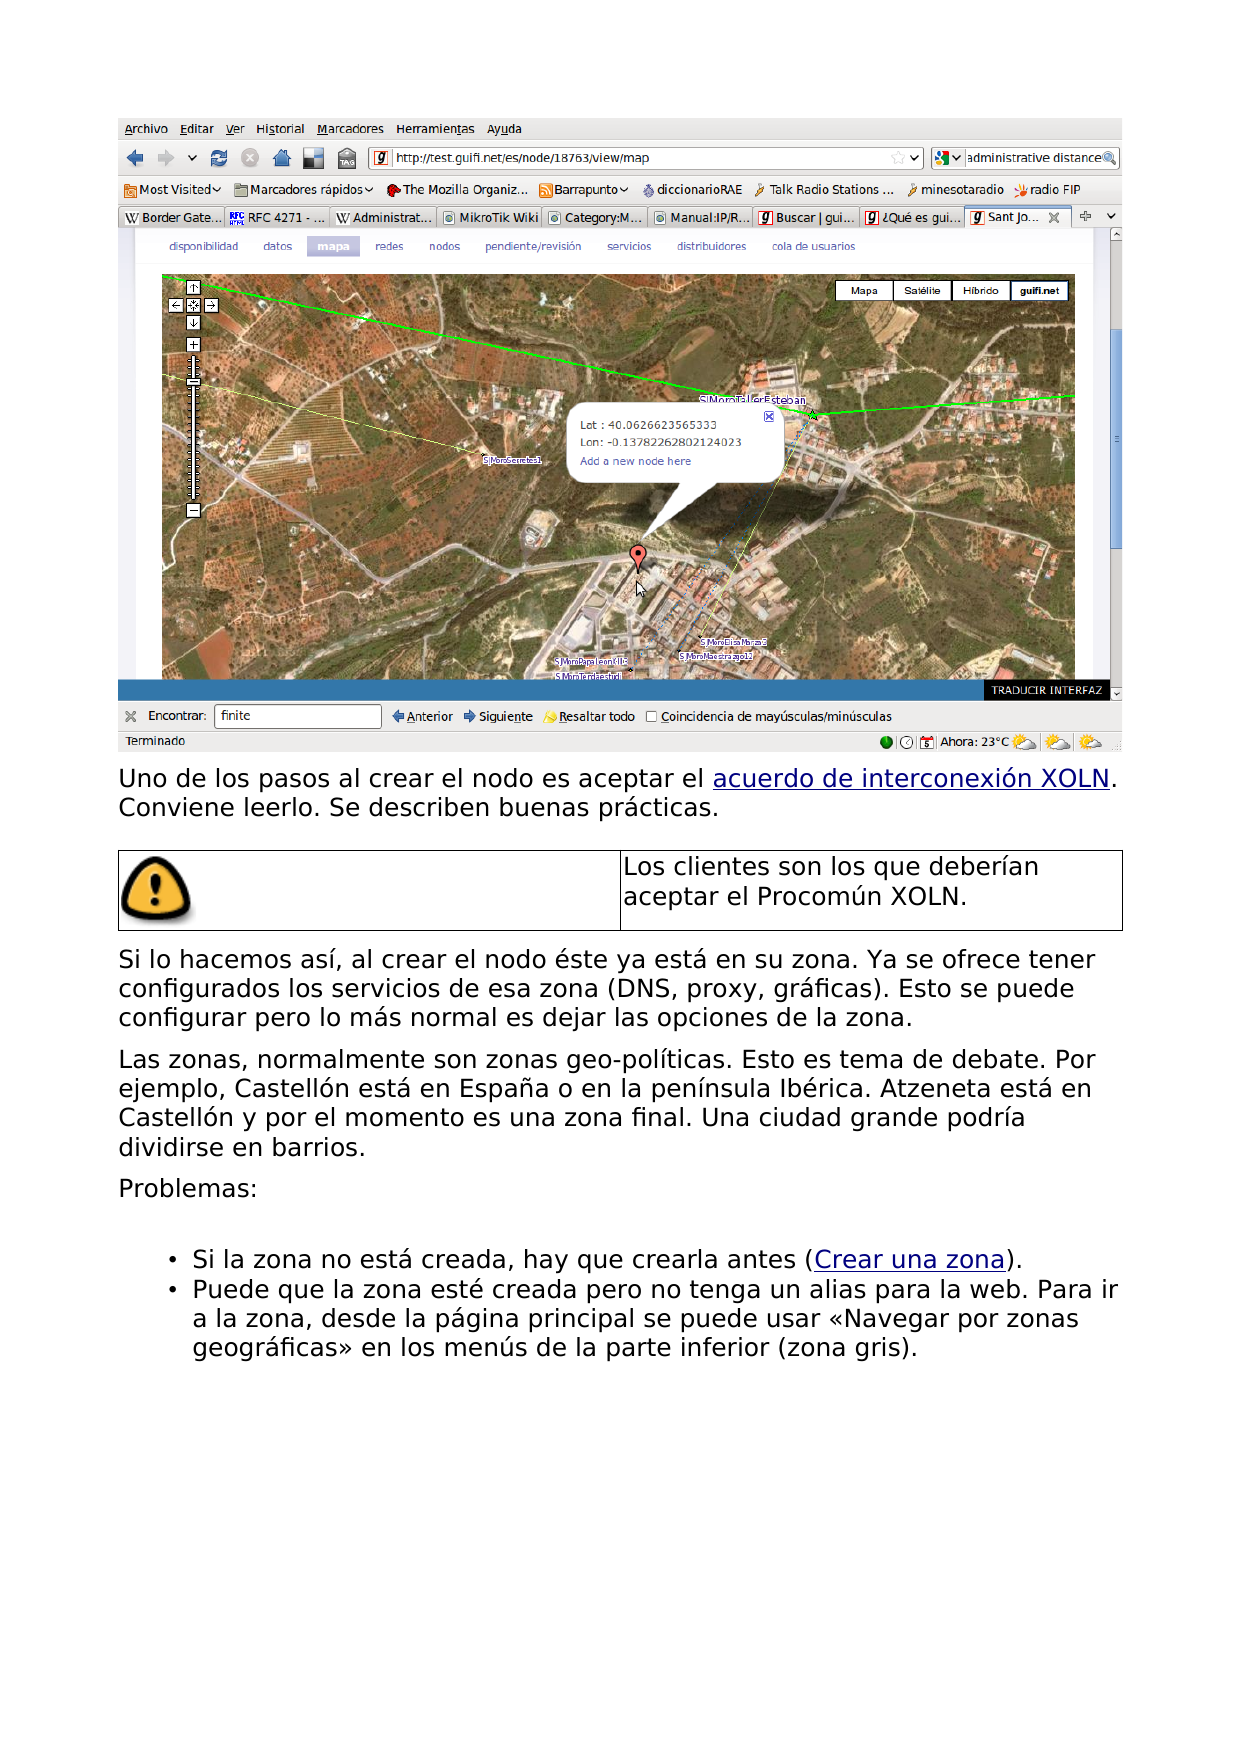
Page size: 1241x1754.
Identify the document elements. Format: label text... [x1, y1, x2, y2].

text Problemas: [118, 1174, 1122, 1204]
picture [121, 852, 197, 928]
table_header [119, 851, 620, 930]
text Si lo hacemos así, al crear el nodo éste ya está en su zona. Ya se ofrece tener configurados los servicios de esa zona (DNS, proxy, gráficas). Esto se puede configurar pero lo más normal es dejar las opciones de la zona. [118, 945, 1122, 1033]
list Si la zona no está creada, hay que crearla antes (Crear una zona). [177, 1246, 1122, 1275]
text Las zonas, normalmente son zonas geo-políticas. Esto es tema de debate. Por ejemplo, Castellón está en España o en la península Ibérica. Atzeneta está en Castellón y por el momento es una zona final. Una ciudad grande podría dividirse en barrios. [118, 1045, 1122, 1162]
table_header Los clientes son los que deberían aceptar el Procomún XOLN. [621, 851, 1122, 930]
picture [118, 118, 1123, 752]
list Puede que la zona esté creada pero no tenga un alias para la web. Para ir a la zona, desde la página principal se puede usar «Navegar por zonas geográficas» en los menús de la parte inferior (zona gris). [177, 1275, 1122, 1362]
text Uno de los pasos al crear el nodo es aceptar el acuerdo de interconexión XOLN. Conviene leerlo. Se describen buenas prácticas. [118, 764, 1122, 822]
